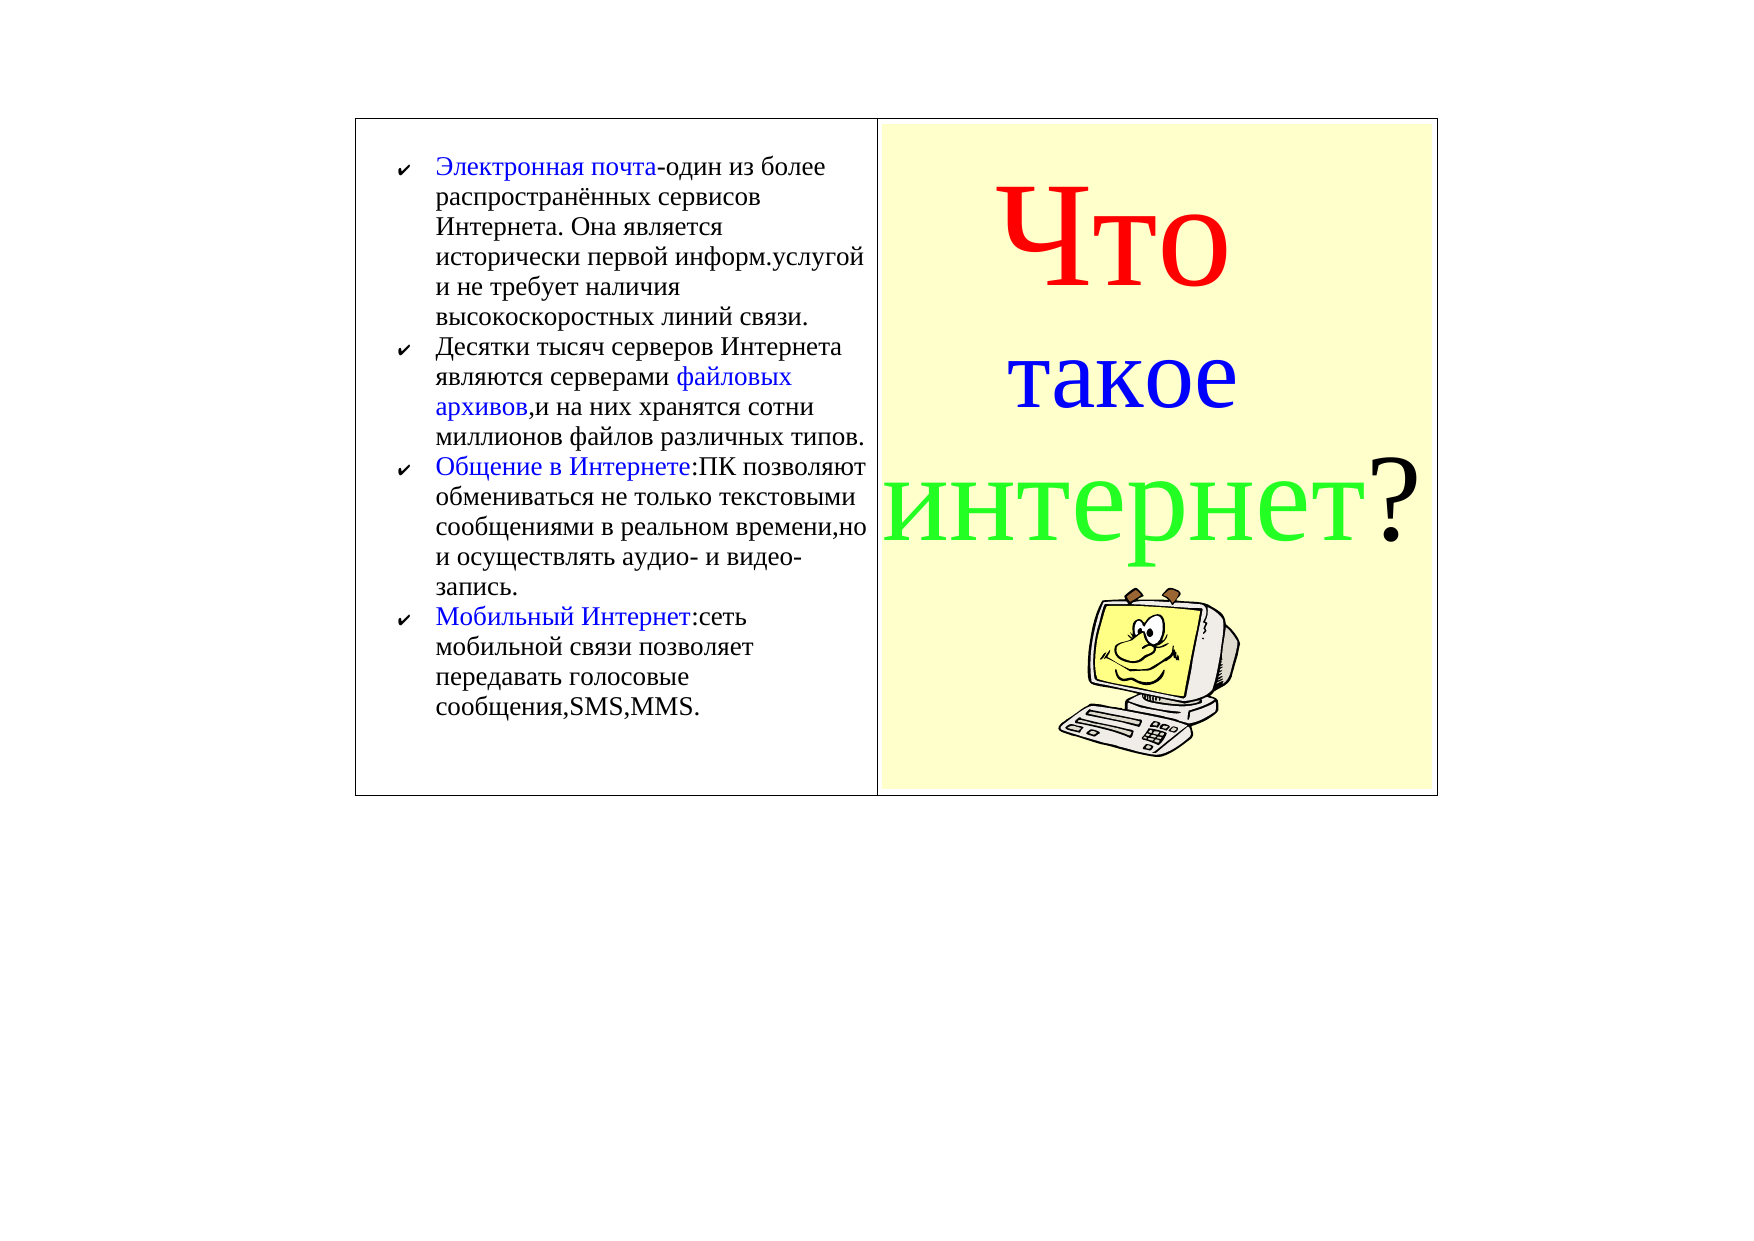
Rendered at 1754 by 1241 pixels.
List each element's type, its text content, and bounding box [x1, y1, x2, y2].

table_header Электронная почта-один из более распространённых сервисов Интернета. Она является исторически первой информ.услугой и не требует наличия высокоскоростных линий связи. Десятки тысяч серверов Интернета являются серверами файловых архивов,и на них хранятся сотни миллионов файлов различных типов. Общение в Интернете:ПК позволяют обмениваться не только текстовыми сообщениями в реальном времени,но и осуществлять аудио- и видео-запись. Мобильный Интернет:сеть мобильной связи позволяет передавать голосовые сообщения,SMS,MMS. [356, 119, 877, 795]
table_header Что такое интернет? [878, 119, 1437, 795]
